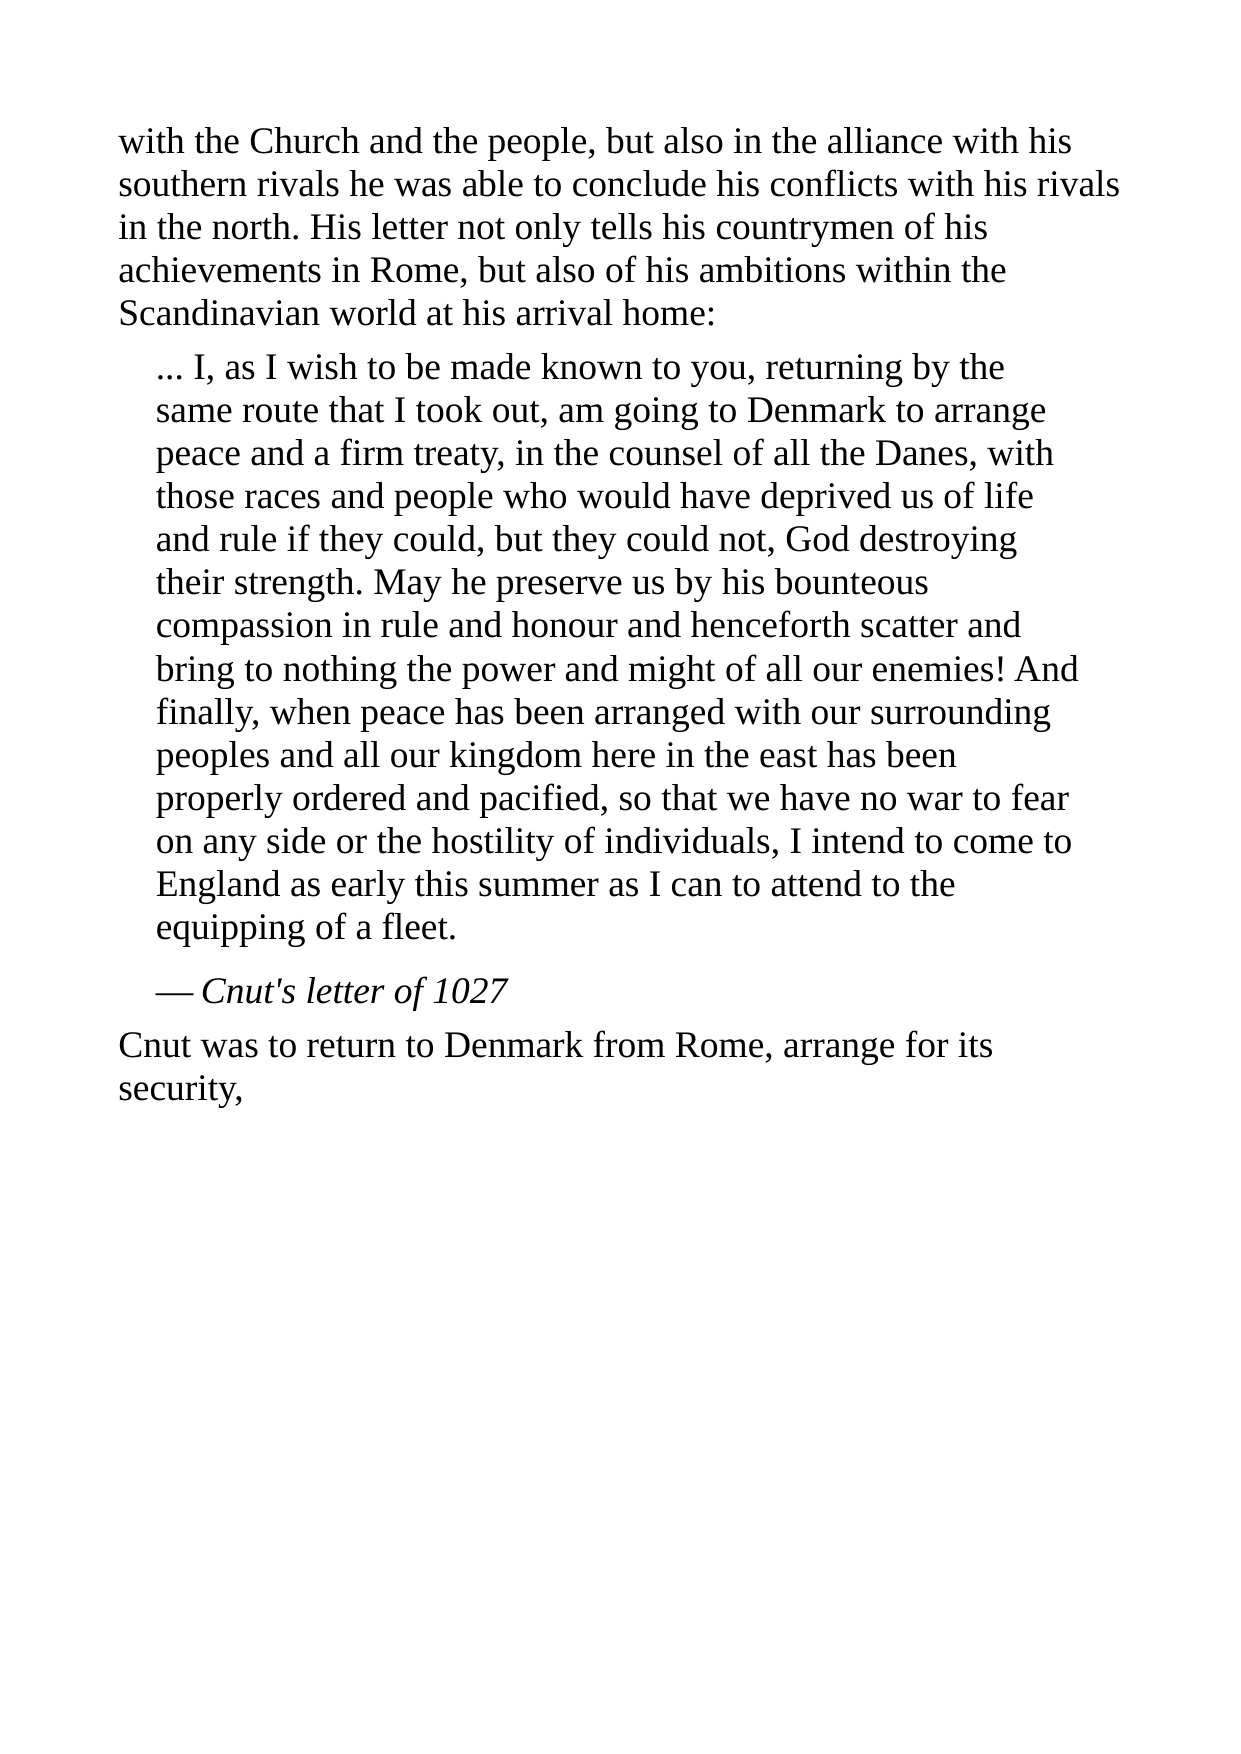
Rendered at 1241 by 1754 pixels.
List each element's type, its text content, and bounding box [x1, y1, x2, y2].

text — Cnut's letter of 1027 [156, 969, 1084, 1012]
text with the Church and the people, but also in the alliance with his southern rivals he was able to conclude his conflicts with his rivals in the north. His letter not only tells his countrymen of his achievements in Rome, but also of his ambitions within the Scandinavian world at his arrival home: [118, 118, 1122, 334]
text Cnut was to return to Denmark from Rome, arrange for its security, [118, 1022, 1122, 1108]
text ... I, as I wish to be made known to you, returning by the same route that I took out, am going to Denmark to arrange peace and a firm treaty, in the counsel of all the Danes, with those races and people who would have deprived us of life and rule if they could, but they could not, God destroying their strength. May he preserve us by his bounteous compassion in rule and honour and henceforth scatter and bring to nothing the power and might of all our enemies! And finally, when peace has been arranged with our surrounding peoples and all our kingdom here in the east has been properly ordered and pacified, so that we have no war to fear on any side or the hostility of individuals, I intend to come to England as early this summer as I can to attend to the equipping of a fleet. [156, 344, 1084, 948]
